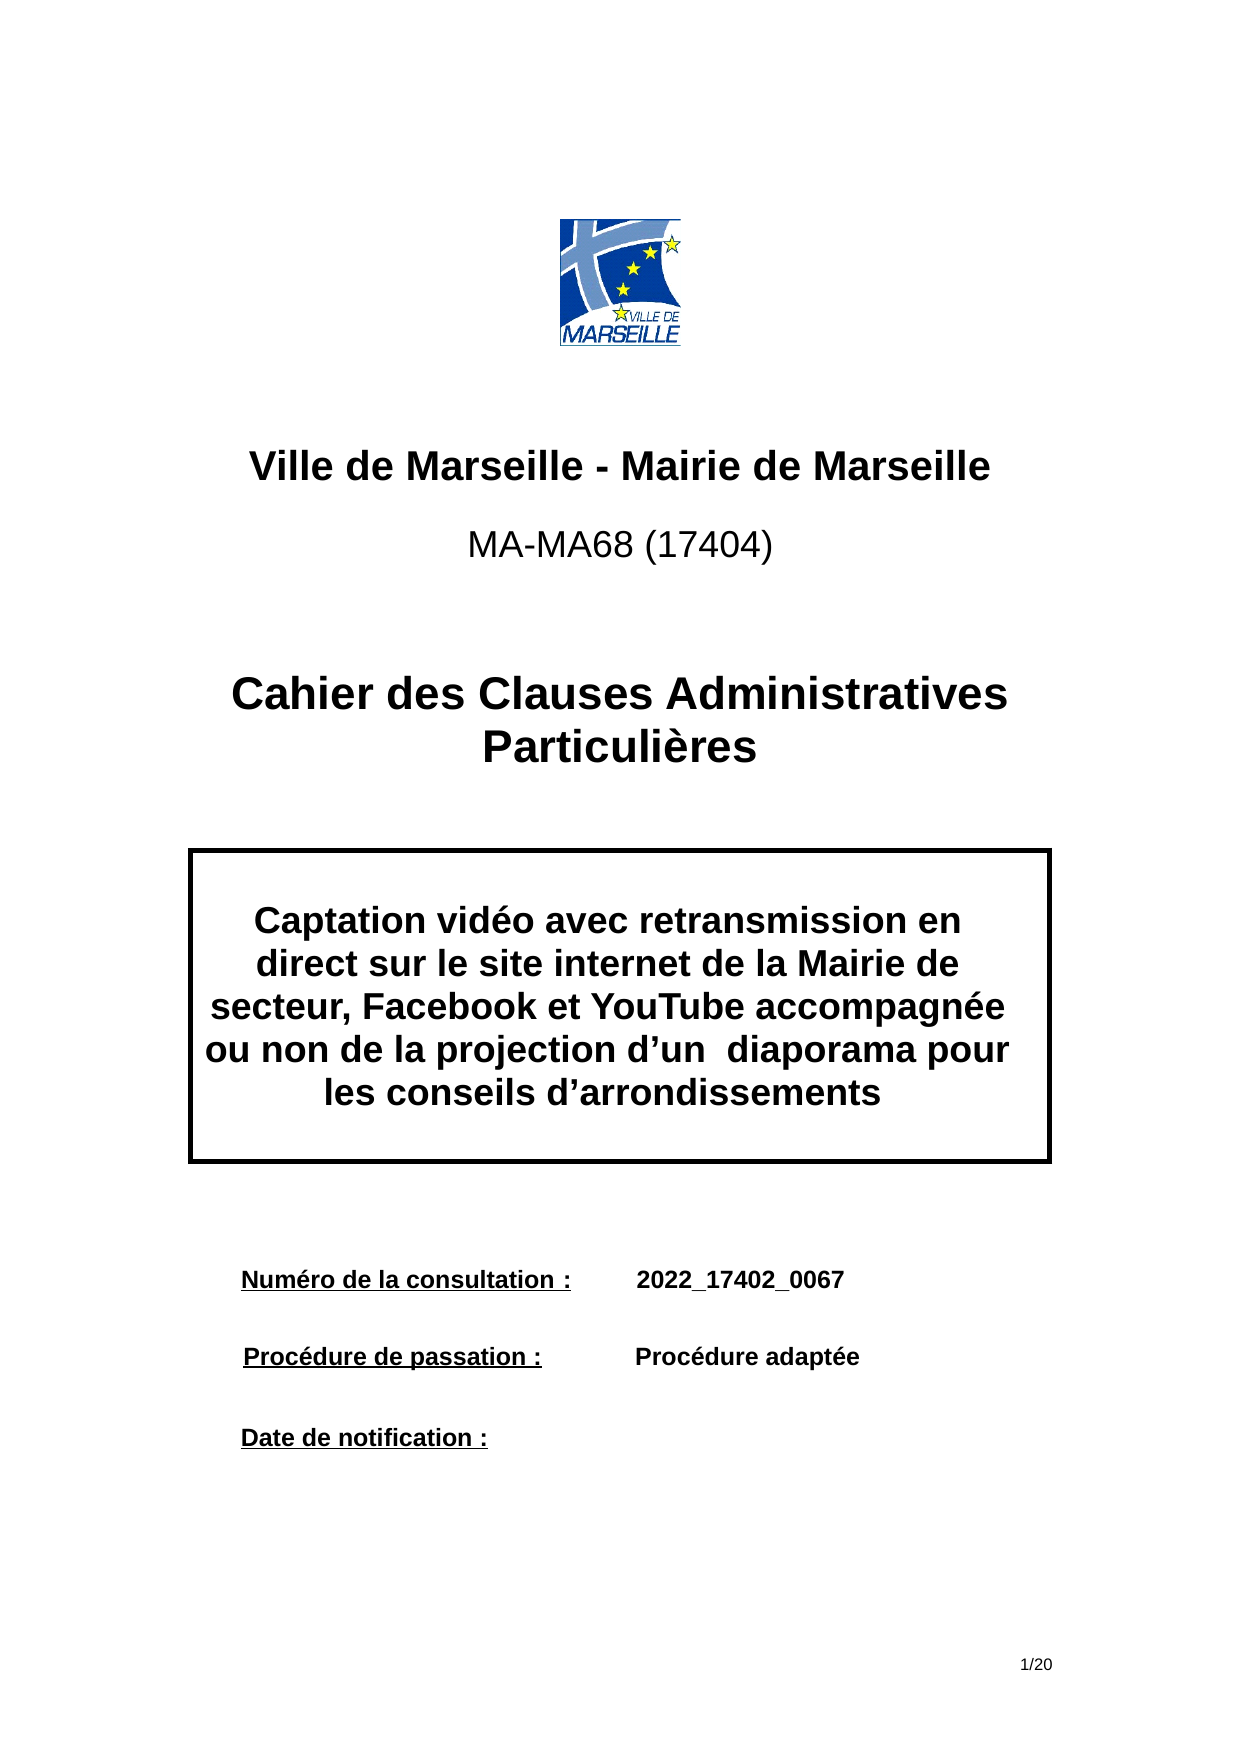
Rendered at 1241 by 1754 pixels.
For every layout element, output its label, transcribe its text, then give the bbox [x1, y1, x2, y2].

text Cahier des Clauses Administratives Particulières [188, 667, 1052, 772]
text Ville de Marseille - Mairie de Marseille [188, 441, 1052, 489]
text Numéro de la consultation : 2022_17402_0067 [241, 1265, 1052, 1294]
text Date de notification : [241, 1423, 1052, 1452]
text MA-MA68 (17404) [188, 523, 1052, 566]
text Captation vidéo avec retransmission en direct sur le site internet de la Mairie de secteur, Facebook et YouTube accompagnée ou non de la projection d’un diaporama pour les conseils d’arrondissements [193, 891, 1047, 1114]
text Procédure de passation : Procédure adaptée [243, 1342, 1052, 1370]
